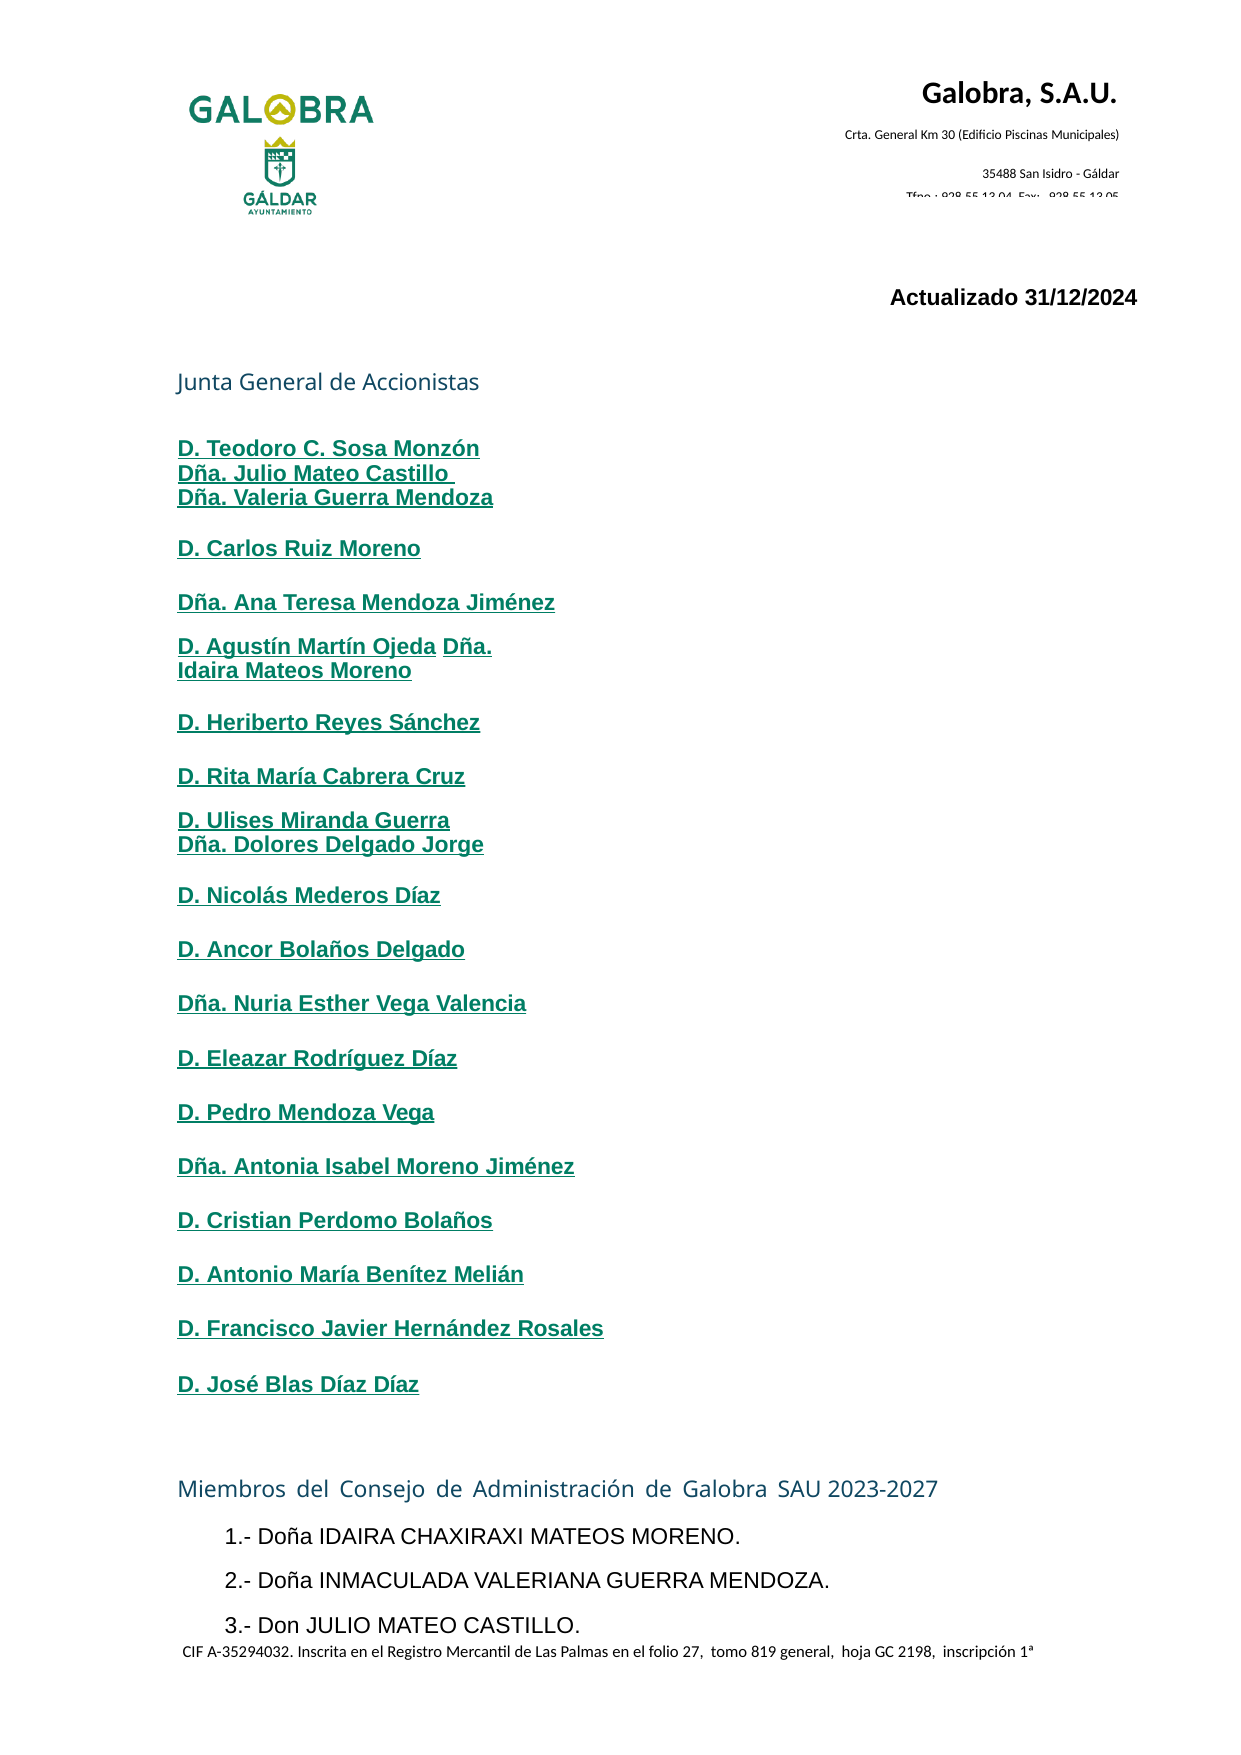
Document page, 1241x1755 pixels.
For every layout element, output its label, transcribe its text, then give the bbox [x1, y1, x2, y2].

text D. Rita María Cabrera Cruz [177, 754, 1152, 792]
text 2.- Doña INMACULADA VALERIANA GUERRA MENDOZA. [224, 1567, 1152, 1594]
text D. Nicolás Mederos Díaz [177, 874, 1152, 911]
text Dña. Nuria Esther Vega Valencia [177, 982, 1152, 1019]
text D. Ulises Miranda Guerra Dña. Dolores Delgado Jorge [177, 809, 493, 857]
subtitle Junta General de Accionistas [177, 366, 1152, 397]
text D. Carlos Ruiz Moreno [177, 527, 1152, 564]
text D. Eleazar Rodríguez Díaz [177, 1036, 1152, 1073]
text D. Antonio María Benítez Melián [177, 1253, 1152, 1290]
text D. Agustín Martín Ojeda Dña. Idaira Mateos Moreno [177, 635, 493, 684]
text D. Ancor Bolaños Delgado [177, 928, 1152, 965]
text Dña. Antonia Isabel Moreno Jiménez [177, 1144, 1152, 1182]
text D. Teodoro C. Sosa Monzón Dña. Julio Mateo Castillo Dña. Valeria Guerra Mendoza [177, 437, 501, 510]
text Actualizado 31/12/2024 [177, 284, 1137, 310]
subtitle Miembros del Consejo de Administración de Galobra SAU 2023-2027 [177, 1473, 1138, 1504]
text 3.- Don JULIO MATEO CASTILLO. [224, 1612, 1152, 1639]
text D. Heriberto Reyes Sánchez [177, 701, 1152, 737]
text Dña. Ana Teresa Mendoza Jiménez [177, 581, 1152, 618]
text D. José Blas Díaz Díaz [177, 1361, 1152, 1400]
text D. Pedro Mendoza Vega [177, 1090, 1152, 1128]
text D. Francisco Javier Hernández Rosales [177, 1307, 1152, 1344]
text 1.- Doña IDAIRA CHAXIRAXI MATEOS MORENO. [224, 1523, 1152, 1549]
text D. Cristian Perdomo Bolaños [177, 1198, 1152, 1236]
